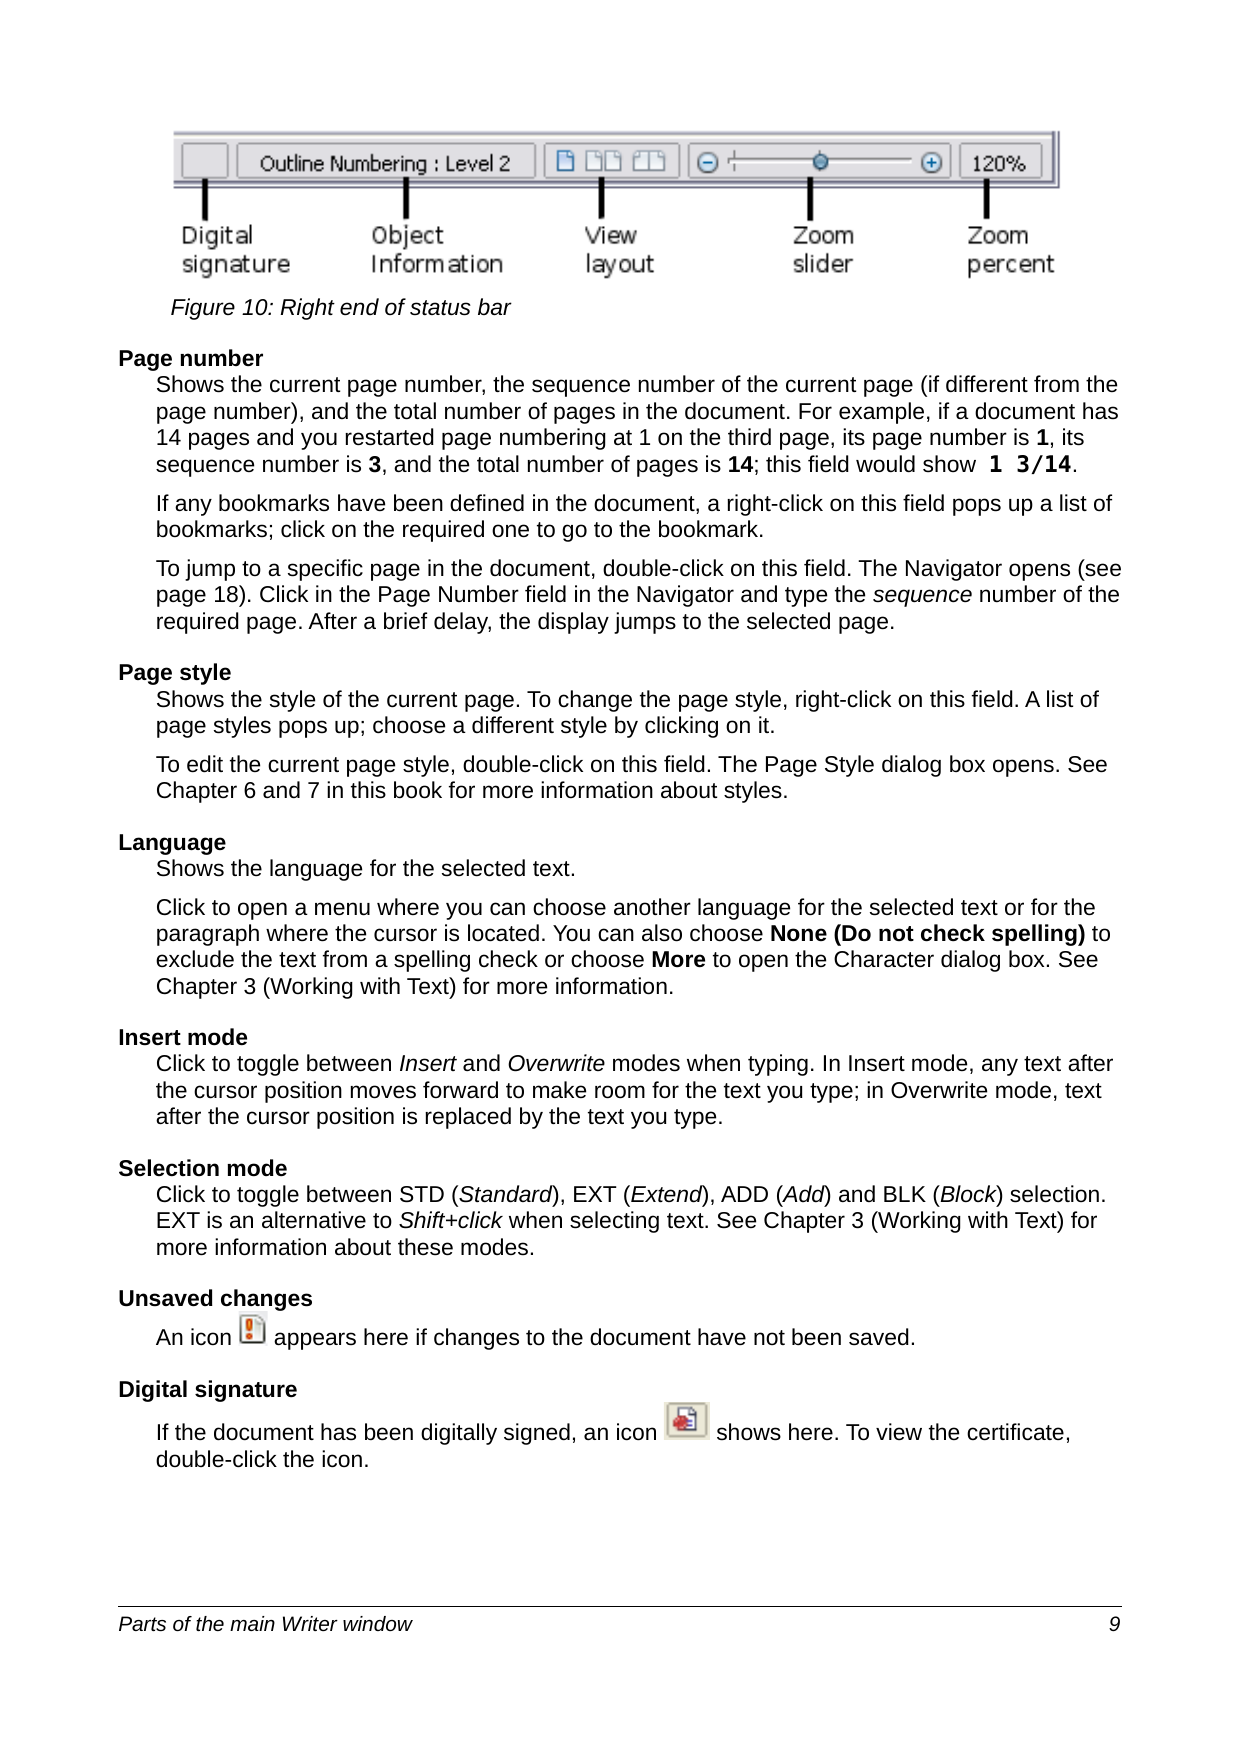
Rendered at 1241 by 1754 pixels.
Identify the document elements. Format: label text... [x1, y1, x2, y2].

picture [663, 1402, 710, 1440]
text An icon appears here if changes to the document have not been saved. [156, 1311, 1122, 1351]
picture [238, 1311, 268, 1346]
text To edit the current page style, double-click on this field. The Page Style dialog box opens. See Chapter 6 and 7 in this book for more information about styles. [156, 751, 1122, 803]
text Figure 10: Right end of status bar [170, 294, 1070, 320]
text Unsaved changes [118, 1285, 1122, 1311]
text Click to toggle between STD (Standard), EXT (Extend), ADD (Add) and BLK (Block) selection. EXT is an alternative to Shift+click when selecting text. See Chapter 3 (Working with Text) for more information about these modes. [156, 1181, 1122, 1260]
text Shows the style of the current page. To change the page style, right-click on this field. A list of page styles pops up; choose a different style by clicking on it. [156, 686, 1122, 738]
text Shows the language for the selected text. [156, 855, 1122, 881]
text If any bookmarks have been defined in the document, a right-click on this field pops up a list of bookmarks; click on the required one to go to the bookmark. [156, 490, 1122, 543]
text Page style [118, 659, 1122, 686]
text Shows the current page number, the sequence number of the current page (if different from the page number), and the total number of pages in the document. For example, if a document has 14 pages and you restarted page numbering at 1 on the third page, its page number is 1, its sequence number is 3, and the total number of pages is 14; this field would show 1 3/14. [156, 371, 1122, 477]
text Digital signature [118, 1376, 1122, 1402]
text Selection mode [118, 1154, 1122, 1181]
picture [170, 118, 1070, 288]
text Click to open a menu where you can choose another language for the selected text or for the paragraph where the cursor is located. You can also choose None (Do not check spelling) to exclude the text from a spelling check or choose More to open the Character dialog box. See Chapter 3 (Working with Text) for more information. [156, 894, 1122, 999]
text Insert mode [118, 1024, 1122, 1050]
text To jump to a specific page in the document, double-click on this field. The Navigator opens (see page 18). Click in the Page Number field in the Navigator and type the sequence number of the required page. After a brief delay, the display jumps to the selected page. [156, 555, 1122, 634]
text Page number [118, 345, 1122, 371]
text Language [118, 828, 1122, 855]
text If the document has been digitally signed, an icon shows here. To view the certificate, double-click the icon. [156, 1402, 1122, 1472]
text Click to toggle between Insert and Overwrite modes when typing. In Insert mode, any text after the cursor position moves forward to make room for the text you type; in Overwrite mode, text after the cursor position is replaced by the text you type. [156, 1050, 1122, 1129]
